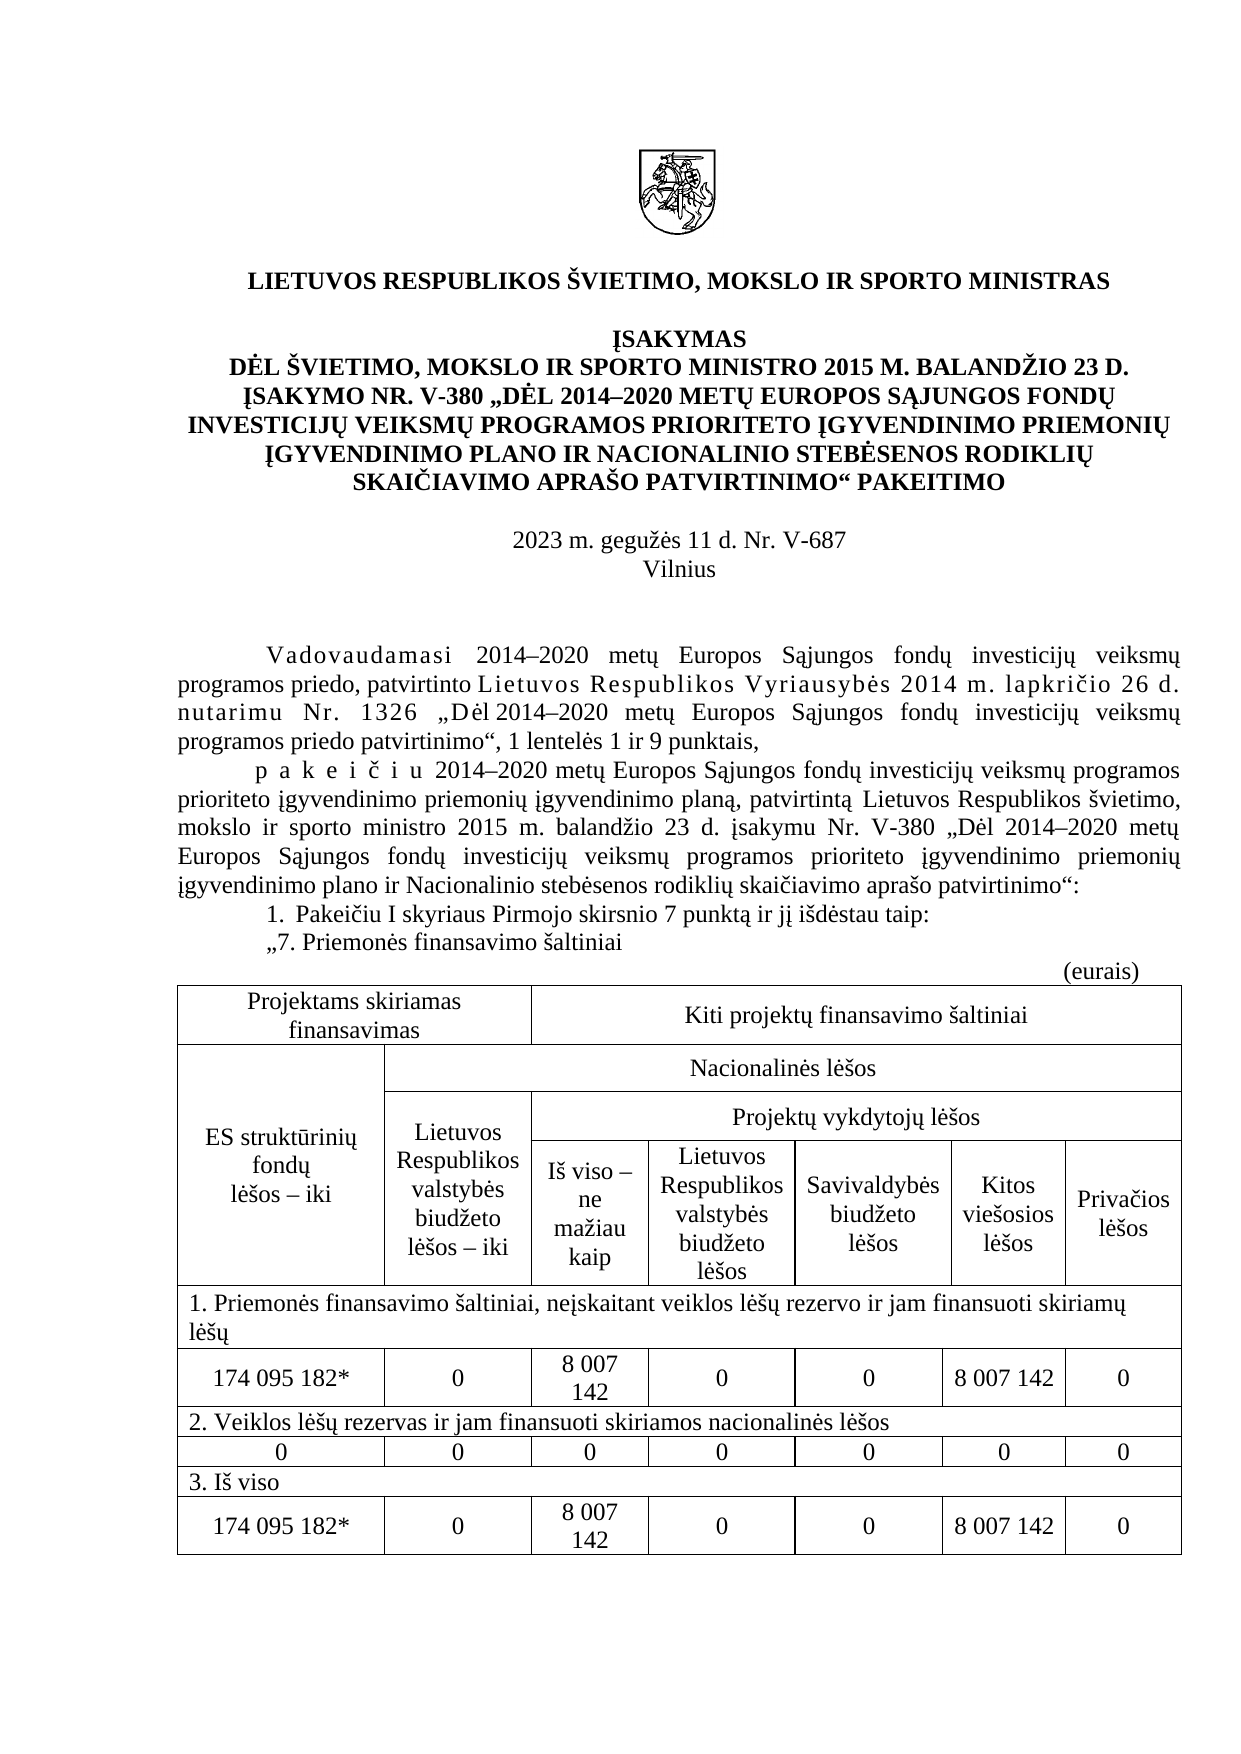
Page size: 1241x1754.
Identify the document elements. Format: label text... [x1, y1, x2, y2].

table_cell ES struktūrinių fondų lėšos – iki [178, 1045, 384, 1285]
table_cell 0 [796, 1437, 942, 1466]
table_cell Privačios lėšos [1066, 1141, 1181, 1285]
table_cell 2. Veiklos lėšų rezervas ir jam finansuoti skiriamos nacionalinės lėšos [178, 1407, 1181, 1436]
text DĖL ŠVIETIMO, MOKSLO IR SPORTO MINISTRO 2015 M. BALANDŽIO 23 D. ĮSAKYMO NR. V-380 „DĖL 2014–2020 mETŲ europos sąjungos fondų investicijų veiksmų programos prioriteto įgyvendinimo priemonių įgyvendinimo plano IR NACIONALINIo STEBĖSENOS RODIKLIŲ SKAIČIAVIMO APRAŠO patvirtinimo“ PAKEITIMO [177, 352, 1181, 496]
table_cell 0 [385, 1437, 531, 1466]
table_cell 0 [385, 1497, 531, 1554]
table_cell [385, 1555, 531, 1584]
table_cell Lietuvos Respublikos valstybės biudžeto lėšos – iki [385, 1092, 531, 1285]
table_cell 3. Iš viso [178, 1467, 1181, 1496]
table_cell 0 [649, 1437, 794, 1466]
table_cell 0 [178, 1437, 384, 1466]
table_cell 174 095 182* [178, 1497, 384, 1554]
table_cell Savivaldybės biudžeto lėšos [796, 1141, 951, 1285]
text „7. Priemonės finansavimo šaltiniai [177, 927, 1181, 956]
table_cell 8 007 142 [532, 1349, 648, 1406]
text Vadovaudamasi 2014–2020 metų Europos Sąjungos fondų investicijų veiksmų programos priedo, patvirtinto Lietuvos Respublikos Vyriausybės 2014 m. lapkričio 26 d. nutarimu Nr. 1326 „Dėl 2014–2020 metų Europos Sąjungos fondų investicijų veiksmų programos priedo patvirtinimo“, 1 lentelės 1 ir 9 punktais, [177, 640, 1181, 755]
text p a k e i č i u 2014–2020 metų Europos Sąjungos fondų investicijų veiksmų programos prioriteto įgyvendinimo priemonių įgyvendinimo planą, patvirtintą Lietuvos Respublikos švietimo, mokslo ir sporto ministro 2015 m. balandžio 23 d. įsakymu Nr. V-380 „Dėl 2014–2020 metų Europos Sąjungos fondų investicijų veiksmų programos prioriteto įgyvendinimo priemonių įgyvendinimo plano ir Nacionalinio stebėsenos rodiklių skaičiavimo aprašo patvirtinimo“: [177, 755, 1181, 899]
table_cell 8 007 142 [532, 1497, 648, 1554]
table_cell Nacionalinės lėšos [385, 1045, 1181, 1091]
table_cell Projektų vykdytojų lėšos [532, 1092, 1181, 1140]
table_cell 174 095 182* [178, 1349, 384, 1406]
text (eurais) [177, 956, 1181, 985]
table_cell 8 007 142 [943, 1349, 1065, 1406]
table_cell 0 [1066, 1497, 1181, 1554]
table_header Projektams skiriamas finansavimas [178, 986, 531, 1043]
table_cell [531, 1555, 649, 1584]
table_cell 0 [649, 1349, 794, 1406]
table_cell [1065, 1555, 1181, 1584]
table_cell [649, 1555, 795, 1584]
table_cell 0 [796, 1497, 942, 1554]
table_header Kiti projektų finansavimo šaltiniai [532, 986, 1181, 1043]
subtitle 2023 m. gegužės 11 d. Nr. V-687 [177, 525, 1181, 554]
table_cell 0 [1066, 1349, 1181, 1406]
table_cell Iš viso – ne mažiau kaip [532, 1141, 648, 1285]
text LIETUVOS RESPUBLIKOS ŠVIETIMO, MOKSLO IR SPORTO MINISTRAS [177, 266, 1181, 295]
table_cell 0 [649, 1497, 794, 1554]
table_cell [795, 1555, 943, 1584]
text 1. Pakeičiu I skyriaus Pirmojo skirsnio 7 punktą ir jį išdėstau taip: [177, 899, 1181, 927]
table_cell 0 [943, 1437, 1065, 1466]
table_cell 8 007 142 [943, 1497, 1065, 1554]
table_cell [177, 1555, 385, 1584]
table_cell Kitos viešosios lėšos [952, 1141, 1065, 1285]
text ĮSAKYMAS [177, 324, 1181, 352]
table_cell [951, 1555, 1065, 1584]
table_cell 0 [1066, 1437, 1181, 1466]
table_cell 0 [385, 1349, 531, 1406]
table_cell 0 [532, 1437, 648, 1466]
table_cell Lietuvos Respublikos valstybės biudžeto lėšos [649, 1141, 794, 1285]
table_cell [943, 1555, 951, 1584]
table_cell 0 [796, 1349, 942, 1406]
text Vilnius [177, 554, 1181, 582]
table_cell 1. Priemonės finansavimo šaltiniai, neįskaitant veiklos lėšų rezervo ir jam finansuoti skiriamų lėšų [178, 1286, 1181, 1348]
